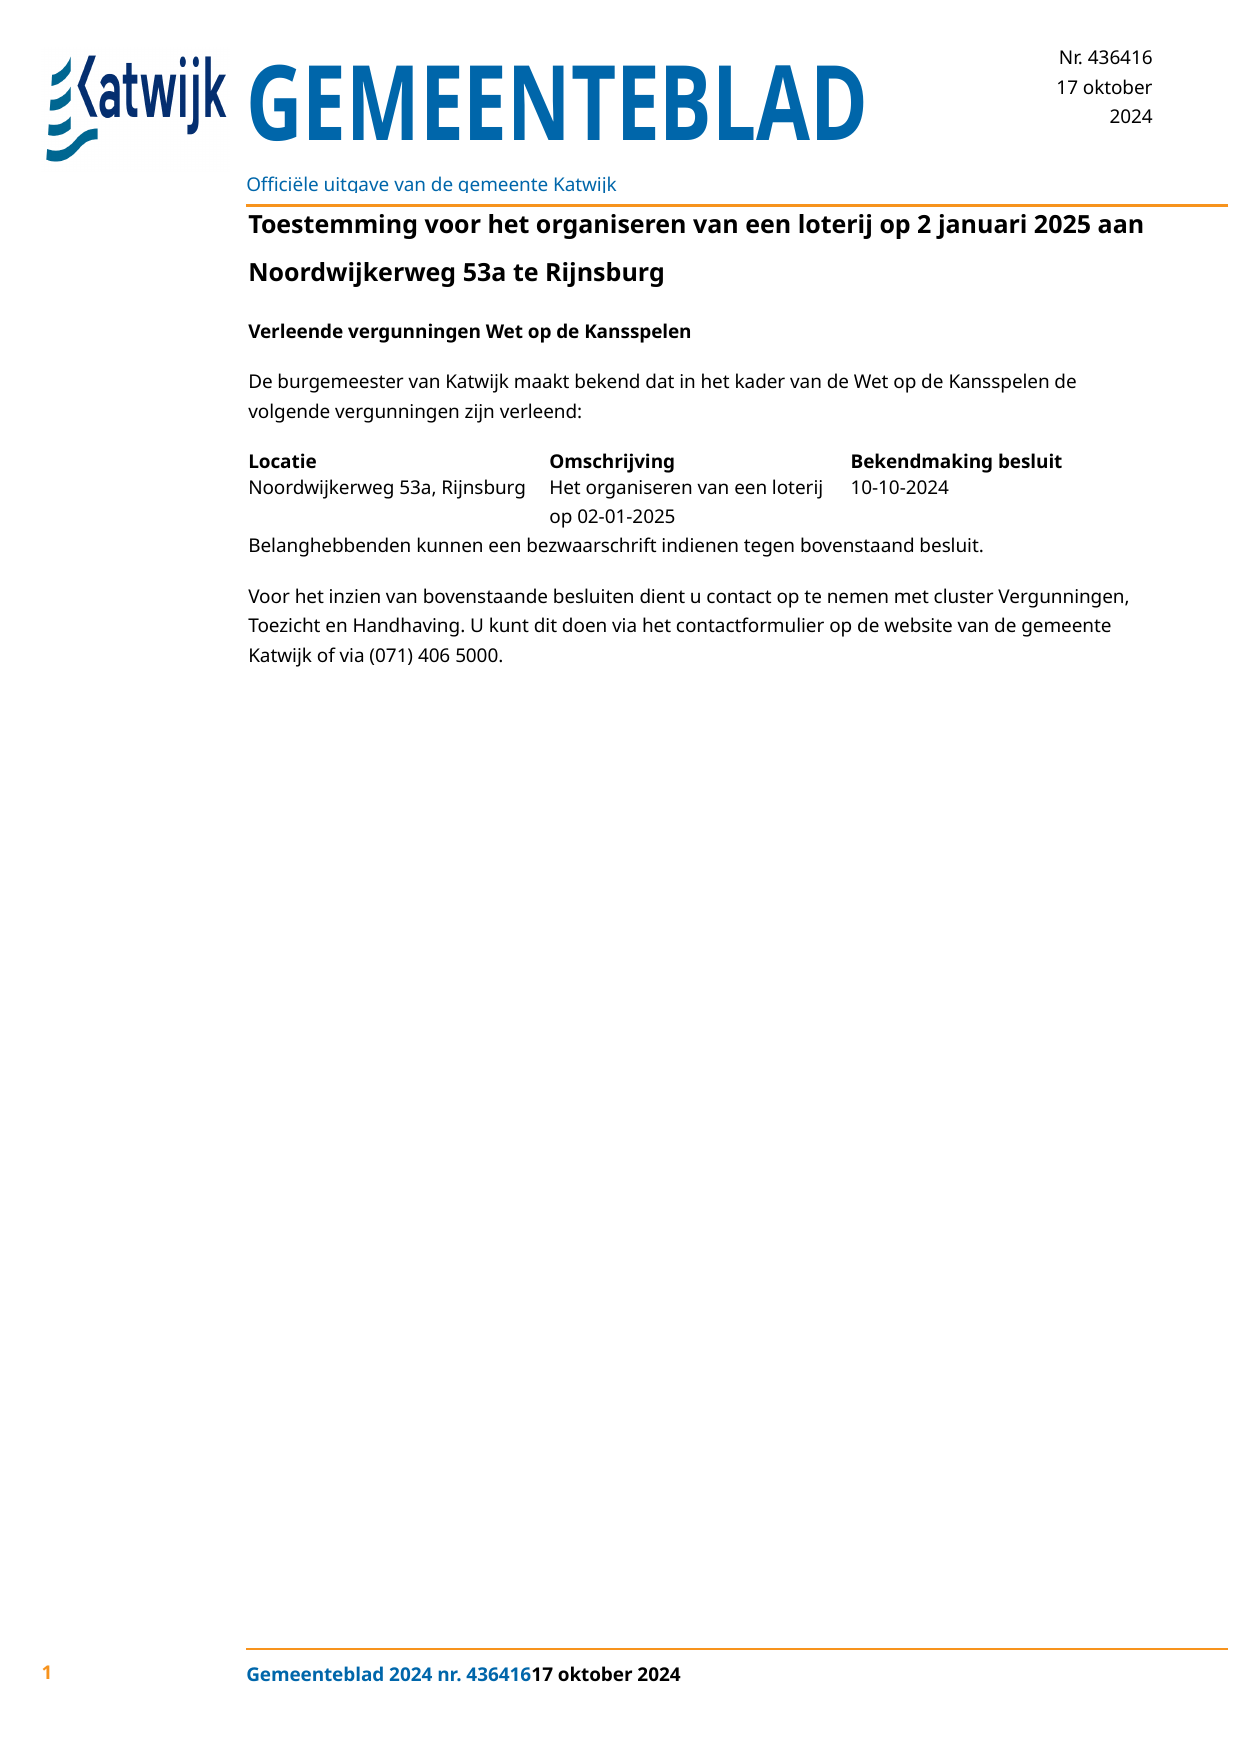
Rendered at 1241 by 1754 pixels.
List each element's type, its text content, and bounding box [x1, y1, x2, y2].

table_cell Noordwijkerweg 53a, Rijnsburg [248, 474, 549, 529]
table_header Locatie [248, 449, 549, 474]
text Belanghebbenden kunnen een bezwaarschrift indienen tegen bovenstaand besluit. [248, 533, 1152, 558]
table_header Bekendmaking besluit [850, 449, 1152, 474]
text De burgemeester van Katwijk maakt bekend dat in het kader van de Wet op de Kansspelen de volgende vergunningen zijn verleend: [248, 368, 1152, 424]
picture [41, 47, 231, 172]
text Verleende vergunningen Wet op de Kansspelen [248, 318, 1152, 344]
table_header Omschrijving [549, 449, 850, 474]
text Toestemming voor het organiseren van een loterij op 2 januari 2025 aan Noordwijkerweg 53a te Rijnsburg [248, 207, 1152, 288]
text Voor het inzien van bovenstaande besluiten dient u contact op te nemen met cluster Vergunningen, Toezicht en Handhaving. U kunt dit doen via het contactformulier op de website van de gemeente Katwijk of via (071) 406 5000. [248, 583, 1152, 668]
table_cell Het organiseren van een loterij op 02-01-2025 [549, 474, 850, 529]
table_cell 10-10-2024 [850, 474, 1152, 529]
